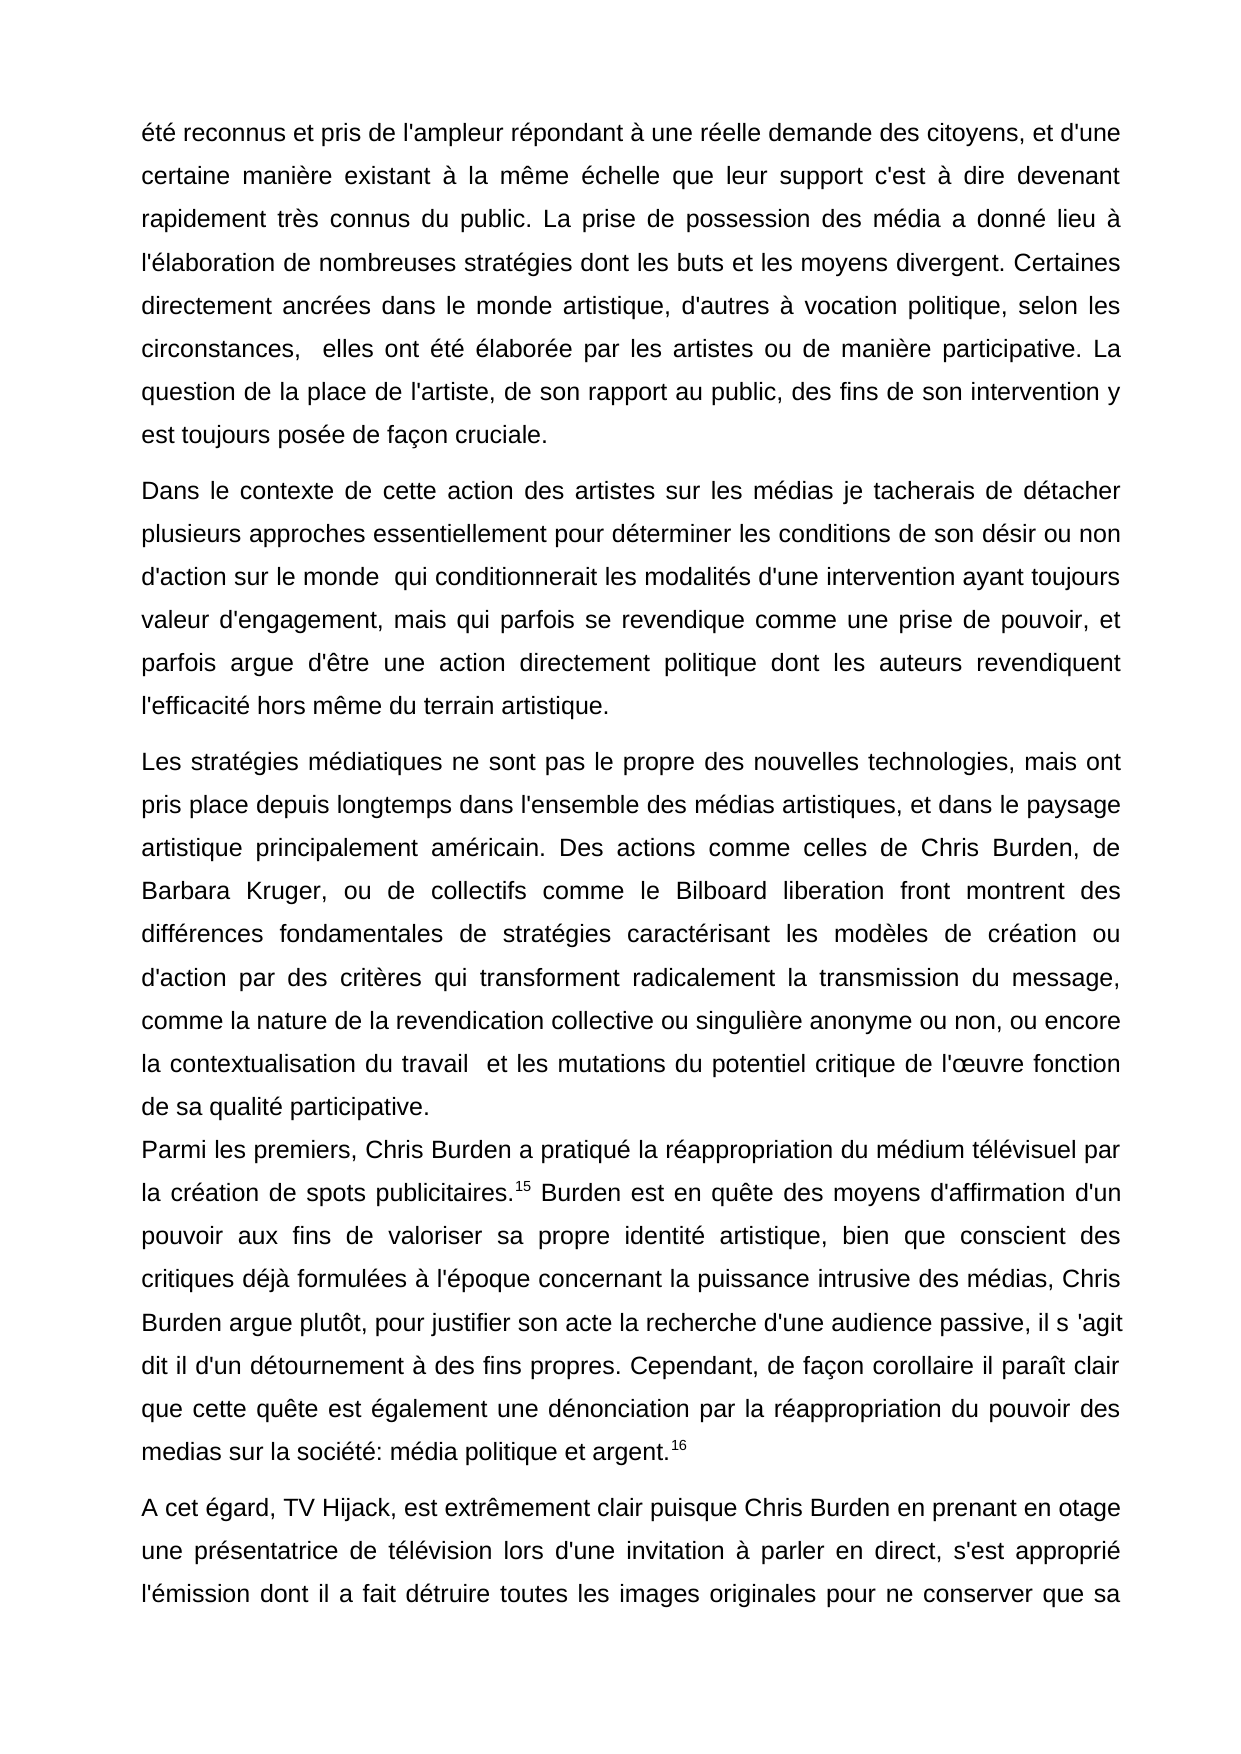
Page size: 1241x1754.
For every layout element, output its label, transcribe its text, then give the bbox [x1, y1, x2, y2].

text Parmi les premiers, Chris Burden a pratiqué la réappropriation du médium télévisuel par la création de spots publicitaires. Burden est en quête des moyens d'affirmation d'un pouvoir aux fins de valoriser sa propre identité artistique, bien que conscient des critiques déjà formulées à l'époque concernant la puissance intrusive des médias, Chris Burden argue plutôt, pour justifier son acte la recherche d'une audience passive, il s 'agit dit il d'un détournement à des fins propres. Cependant, de façon corollaire il paraît clair que cette quête est également une dénonciation par la réappropriation du pouvoir des medias sur la société: média politique et argent. [141, 1135, 1122, 1466]
text Les stratégies médiatiques ne sont pas le propre des nouvelles technologies, mais ont pris place depuis longtemps dans l'ensemble des médias artistiques, et dans le paysage artistique principalement américain. Des actions comme celles de Chris Burden, de Barbara Kruger, ou de collectifs comme le Bilboard liberation front montrent des différences fondamentales de stratégies caractérisant les modèles de création ou d'action par des critères qui transforment radicalement la transmission du message, comme la nature de la revendication collective ou singulière anonyme ou non, ou encore la contextualisation du travail et les mutations du potentiel critique de l'œuvre fonction de sa qualité participative. [141, 747, 1122, 1121]
text Dans le contexte de cette action des artistes sur les médias je tacherais de détacher plusieurs approches essentiellement pour déterminer les conditions de son désir ou non d'action sur le monde qui conditionnerait les modalités d'une intervention ayant toujours valeur d'engagement, mais qui parfois se revendique comme une prise de pouvoir, et parfois argue d'être une action directement politique dont les auteurs revendiquent l'efficacité hors même du terrain artistique. [141, 476, 1122, 720]
text A cet égard, TV Hijack, est extrêmement clair puisque Chris Burden en prenant en otage une présentatrice de télévision lors d'une invitation à parler en direct, s'est approprié l'émission dont il a fait détruire toutes les images originales pour ne conserver que sa [141, 1492, 1122, 1607]
text été reconnus et pris de l'ampleur répondant à une réelle demande des citoyens, et d'une certaine manière existant à la même échelle que leur support c'est à dire devenant rapidement très connus du public. La prise de possession des média a donné lieu à l'élaboration de nombreuses stratégies dont les buts et les moyens divergent. Certaines directement ancrées dans le monde artistique, d'autres à vocation politique, selon les circonstances, elles ont été élaborée par les artistes ou de manière participative. La question de la place de l'artiste, de son rapport au public, des fins de son intervention y est toujours posée de façon cruciale. [141, 118, 1122, 449]
